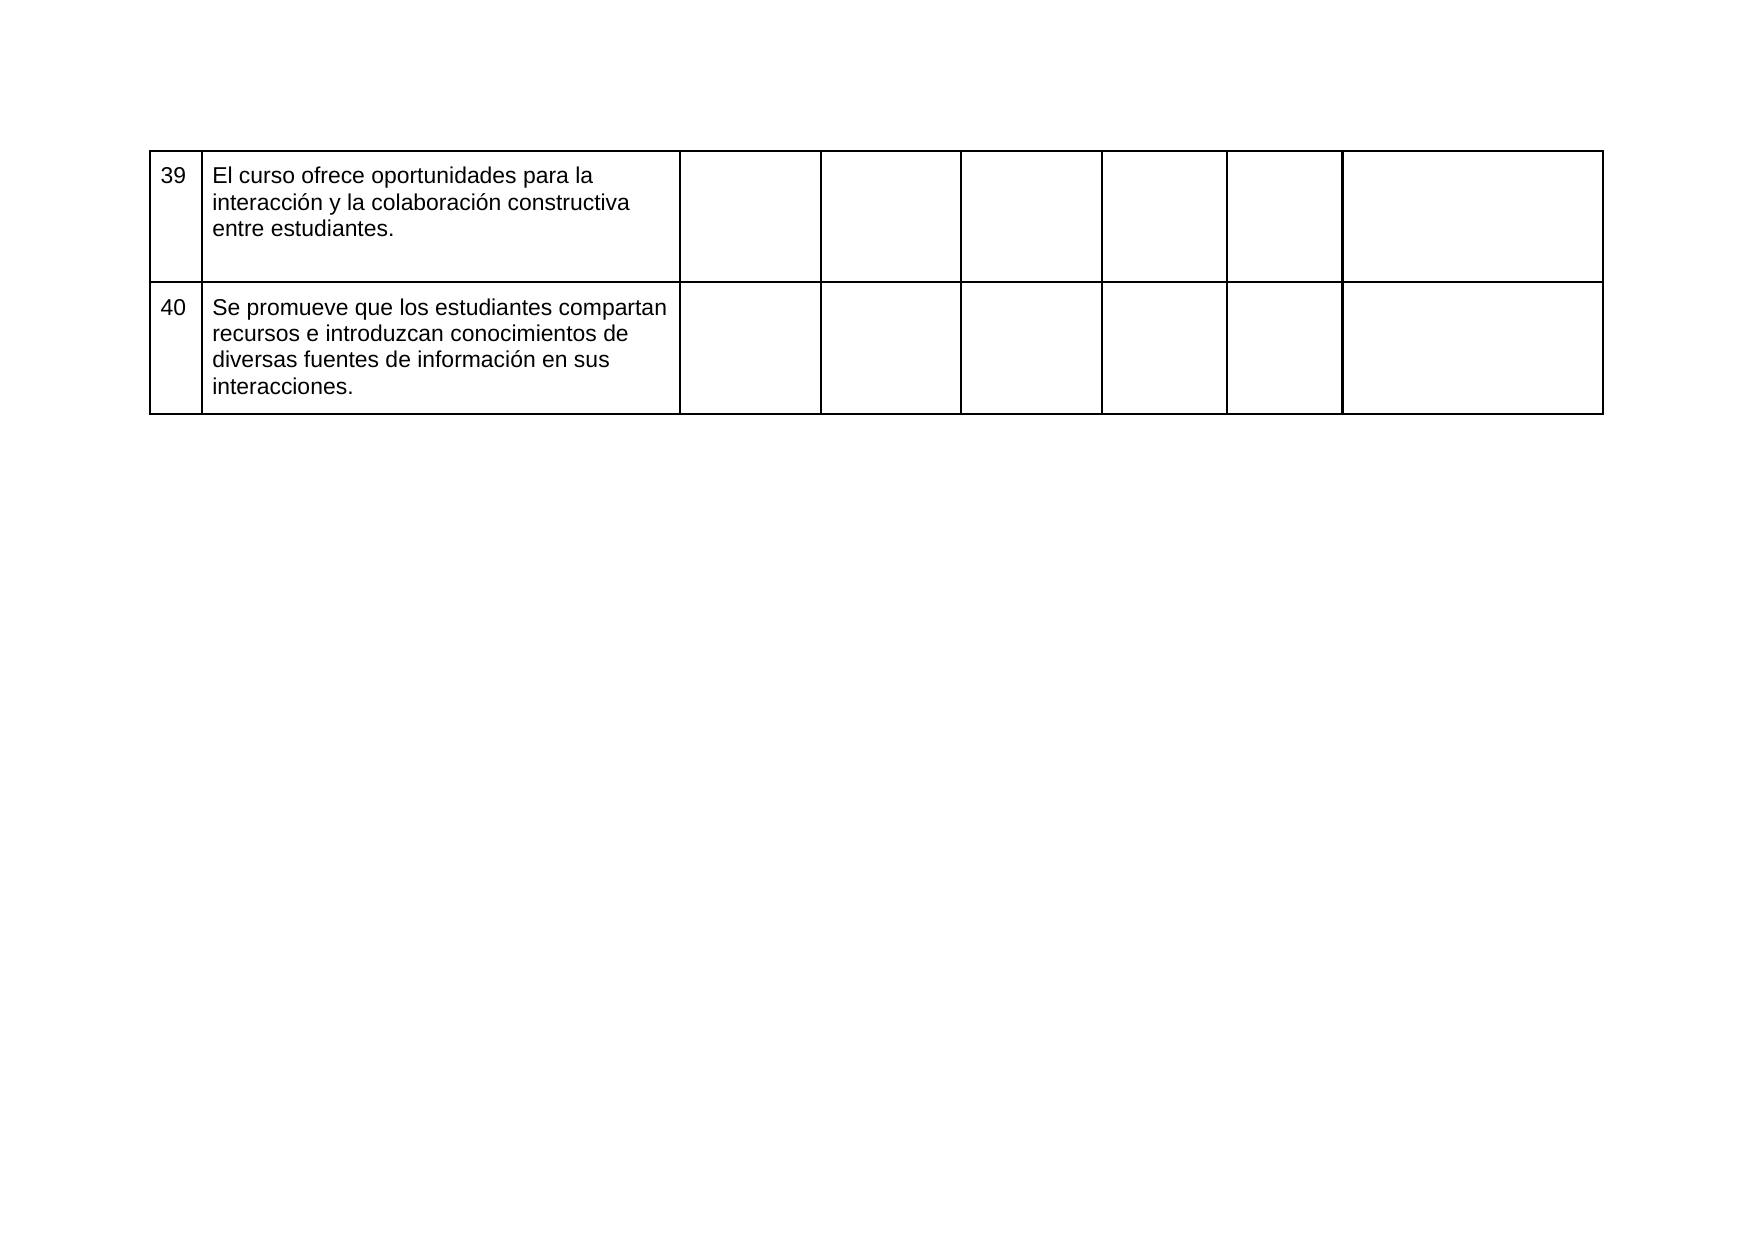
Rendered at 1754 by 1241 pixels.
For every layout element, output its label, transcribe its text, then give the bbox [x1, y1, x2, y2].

table_cell [681, 152, 820, 281]
table_cell El curso ofrece oportunidades para la interacción y la colaboración constructiva entre estudiantes. [203, 152, 679, 281]
table_cell [1103, 283, 1226, 412]
table_cell [1344, 152, 1602, 281]
table_cell [1344, 283, 1602, 412]
table_cell 40 [151, 283, 201, 412]
table_cell [962, 283, 1101, 412]
table_cell [962, 152, 1101, 281]
table_cell [1228, 283, 1341, 412]
table_cell Se promueve que los estudiantes compartan recursos e introduzcan conocimientos de diversas fuentes de información en sus interacciones. [203, 283, 679, 412]
table_cell [1103, 152, 1226, 281]
table_cell [822, 152, 960, 281]
table_cell [1228, 152, 1341, 281]
table_cell 39 [151, 152, 201, 281]
table_cell [681, 283, 820, 412]
table_cell [822, 283, 960, 412]
